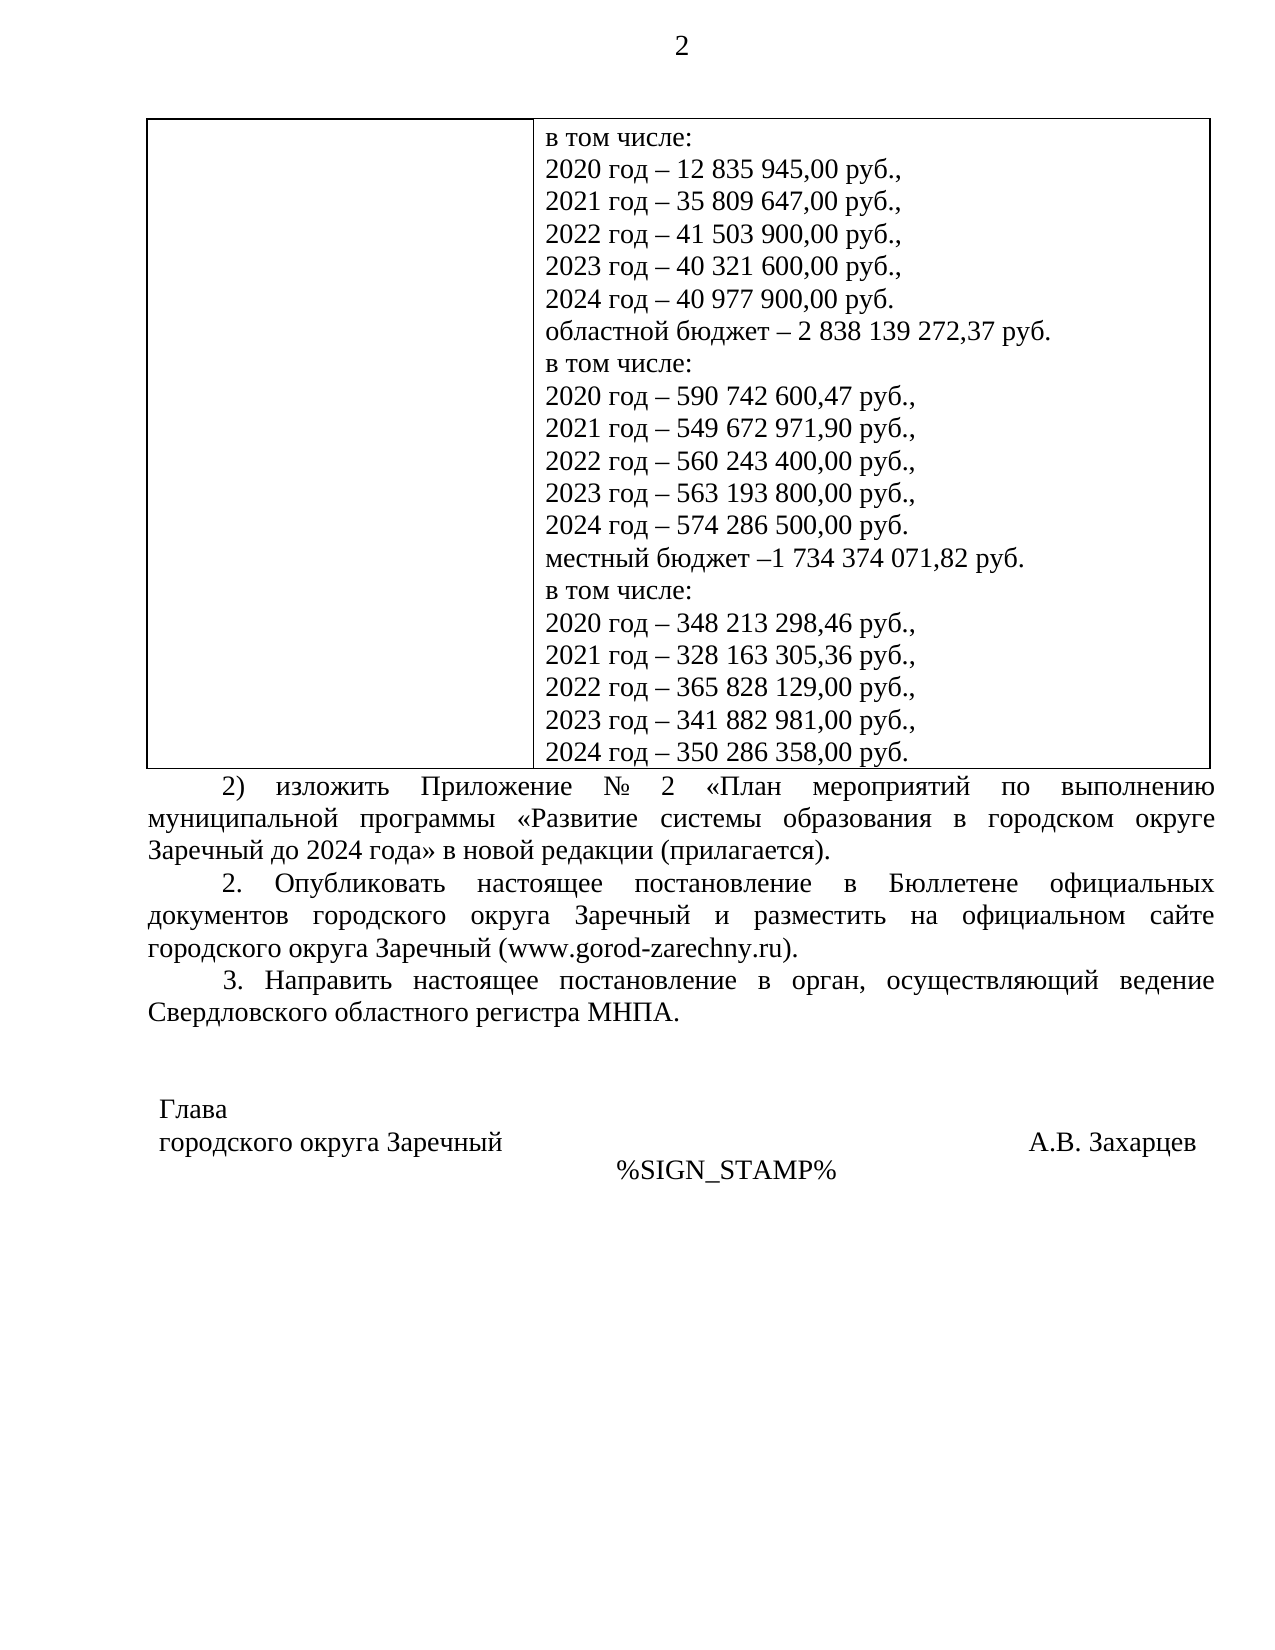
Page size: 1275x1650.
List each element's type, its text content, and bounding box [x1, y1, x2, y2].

table_header в том числе: 2020 год – 12 835 945,00 руб., 2021 год – 35 809 647,00 руб., 2022 год – 41 503 900,00 руб., 2023 год – 40 321 600,00 руб., 2024 год – 40 977 900,00 руб. областной бюджет – 2 838 139 272,37 руб. в том числе: 2020 год – 590 742 600,47 руб., 2021 год – 549 672 971,90 руб., 2022 год – 560 243 400,00 руб., 2023 год – 563 193 800,00 руб., 2024 год – 574 286 500,00 руб. местный бюджет –1 734 374 071,82 руб. в том числе: 2020 год – 348 213 298,46 руб., 2021 год – 328 163 305,36 руб., 2022 год – 365 828 129,00 руб., 2023 год – 341 882 981,00 руб., 2024 год – 350 286 358,00 руб. [534, 119, 1209, 768]
table_header Глава городского округа Заречный [148, 1028, 605, 1185]
table_header [148, 120, 533, 768]
table_header А.В. Захарцев [856, 1028, 1211, 1185]
table_header %SIGN_STAMP% [605, 1028, 856, 1185]
text 2) изложить Приложение № 2 «План мероприятий по выполнению муниципальной программы «Развитие системы образования в городском округе Заречный до 2024 года» в новой редакции (прилагается). [148, 769, 1216, 866]
text 3. Направить настоящее постановление в орган, осуществляющий ведение Свердловского областного регистра МНПА. [148, 963, 1216, 1028]
text 2. Опубликовать настоящее постановление в Бюллетене официальных документов городского округа Заречный и разместить на официальном сайте городского округа Заречный (www.gorod-zarechny.ru). [148, 866, 1216, 963]
